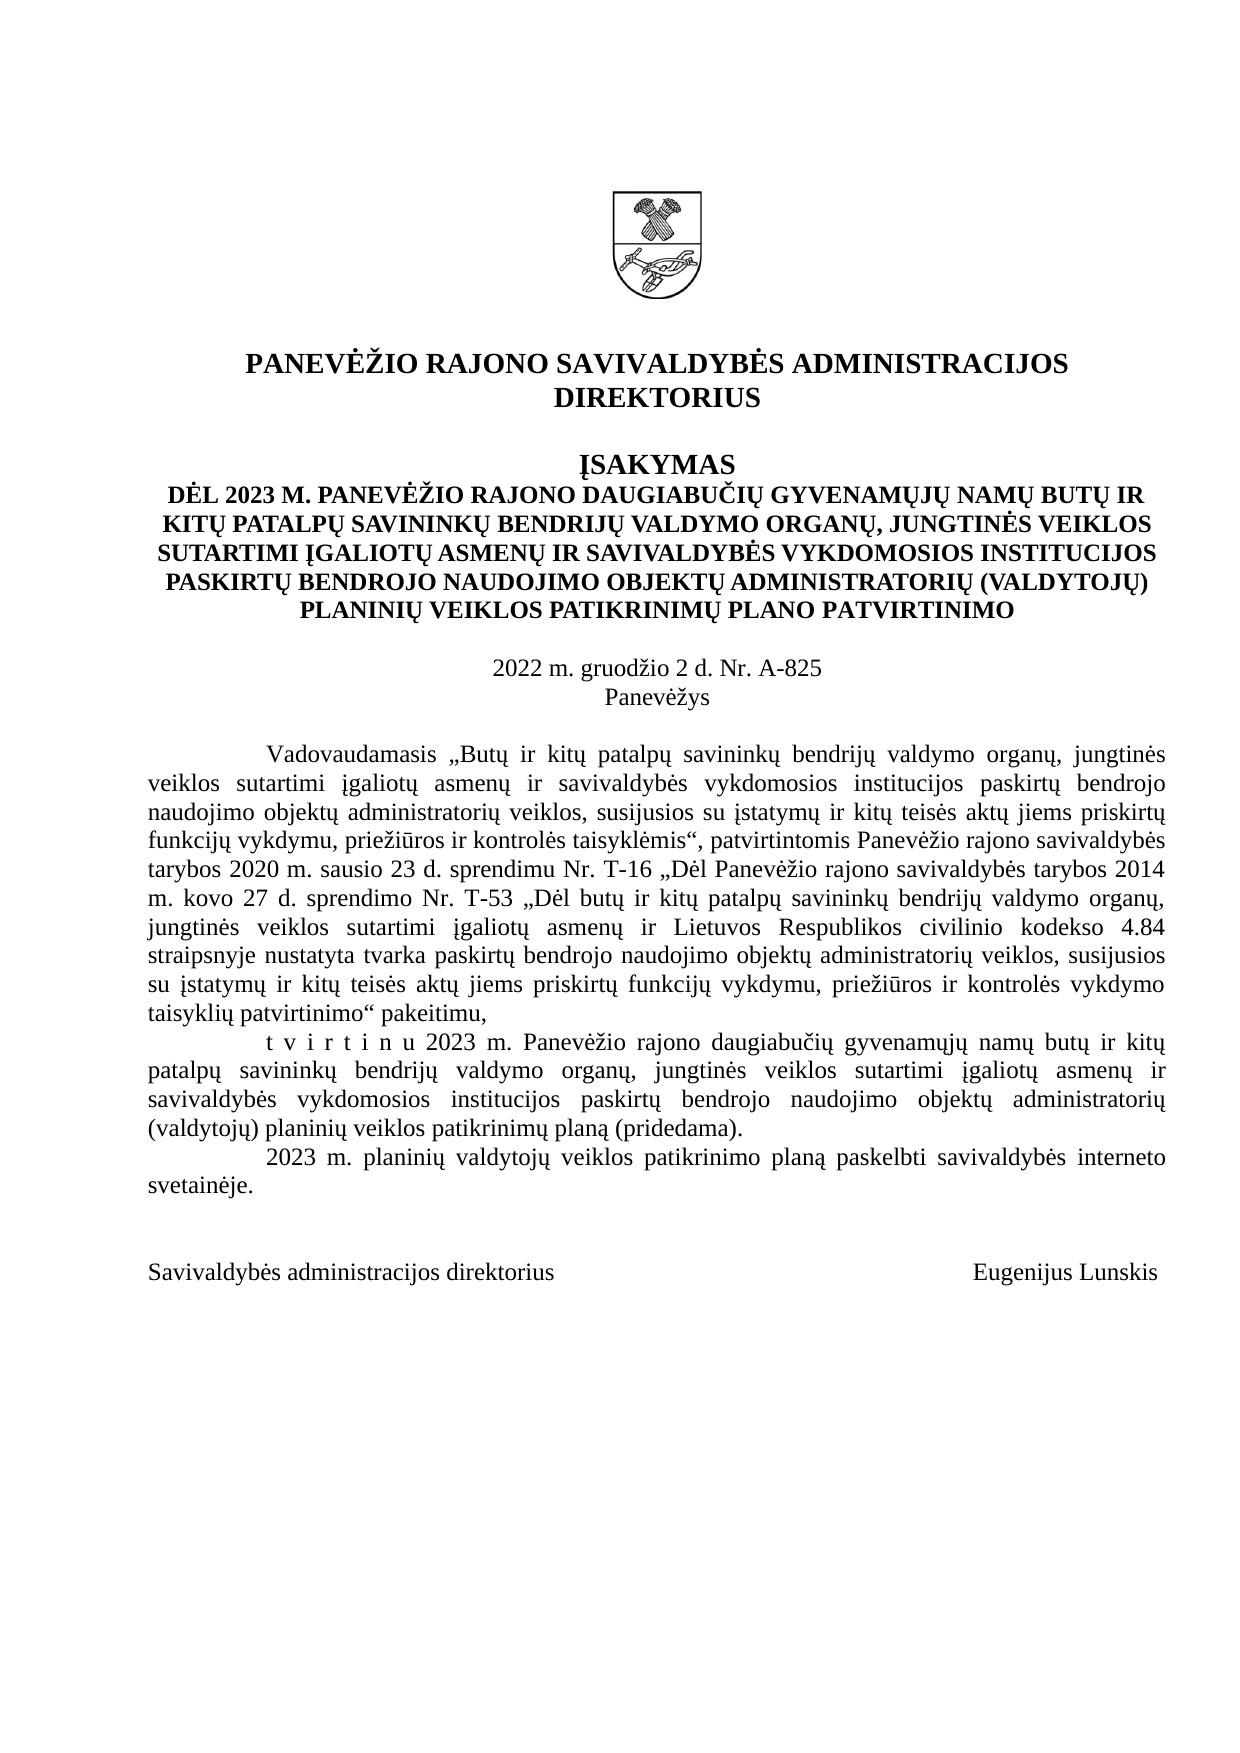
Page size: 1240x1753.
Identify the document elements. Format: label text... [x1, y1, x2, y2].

text 2022 m. gruodžio 2 d. Nr. A-825 [148, 653, 1167, 682]
text ĮSAKYMAS [148, 447, 1167, 481]
text 2023 m. planinių valdytojų veiklos patikrinimo planą paskelbti savivaldybės interneto svetainėje. [148, 1142, 1167, 1199]
text Panevėžys [148, 682, 1167, 711]
text t v i r t i n u 2023 m. Panevėžio rajono daugiabučių gyvenamųjų namų butų ir kitų patalpų savininkų bendrijų valdymo organų, jungtinės veiklos sutartimi įgaliotų asmenų ir savivaldybės vykdomosios institucijos paskirtų bendrojo naudojimo objektų administratorių (valdytojų) planinių veiklos patikrinimų planą (pridedama). [148, 1027, 1167, 1142]
text DĖL 2023 m. PANEVĖŽIO RAJONO DAUGIABUČIŲ GYVENAMŲJŲ NAMŲ BUTŲ IR KITŲ PATALPŲ SAVININKŲ BENDRIJŲ VALDYMO ORGANŲ, JUNGTINĖS VEIKLOS SUTARTIMI ĮGALIOTŲ ASMENŲ IR SAVIVALDYBĖS VYKDOMOSIOS INSTITUCIJOS PASKIRTŲ BENDROJO NAUDOJIMO OBJEKTŲ ADMINISTRATORIŲ (VALDYTOJŲ) PLANINIŲ VEIKLOS PATIKRINIMŲ PLANO PATVIRTINIMO [145, 481, 1167, 624]
text Vadovaudamasis „Butų ir kitų patalpų savininkų bendrijų valdymo organų, jungtinės veiklos sutartimi įgaliotų asmenų ir savivaldybės vykdomosios institucijos paskirtų bendrojo naudojimo objektų administratorių veiklos, susijusios su įstatymų ir kitų teisės aktų jiems priskirtų funkcijų vykdymu, priežiūros ir kontrolės taisyklėmis“, patvirtintomis Panevėžio rajono savivaldybės tarybos 2020 m. sausio 23 d. sprendimu Nr. T-16 „Dėl Panevėžio rajono savivaldybės tarybos 2014 m. kovo 27 d. sprendimo Nr. T-53 „Dėl butų ir kitų patalpų savininkų bendrijų valdymo organų, jungtinės veiklos sutartimi įgaliotų asmenų ir Lietuvos Respublikos civilinio kodekso 4.84 straipsnyje nustatyta tvarka paskirtų bendrojo naudojimo objektų administratorių veiklos, susijusios su įstatymų ir kitų teisės aktų jiems priskirtų funkcijų vykdymu, priežiūros ir kontrolės vykdymo taisyklių patvirtinimo“ pakeitimu, [148, 739, 1167, 1027]
text DIREKTORIUS [148, 380, 1167, 413]
text Savivaldybės administracijos direktorius Eugenijus Lunskis [148, 1257, 1167, 1286]
text PANEVĖŽIO RAJONO SAVIVALDYBĖS ADMINISTRACIJOS [148, 346, 1167, 380]
